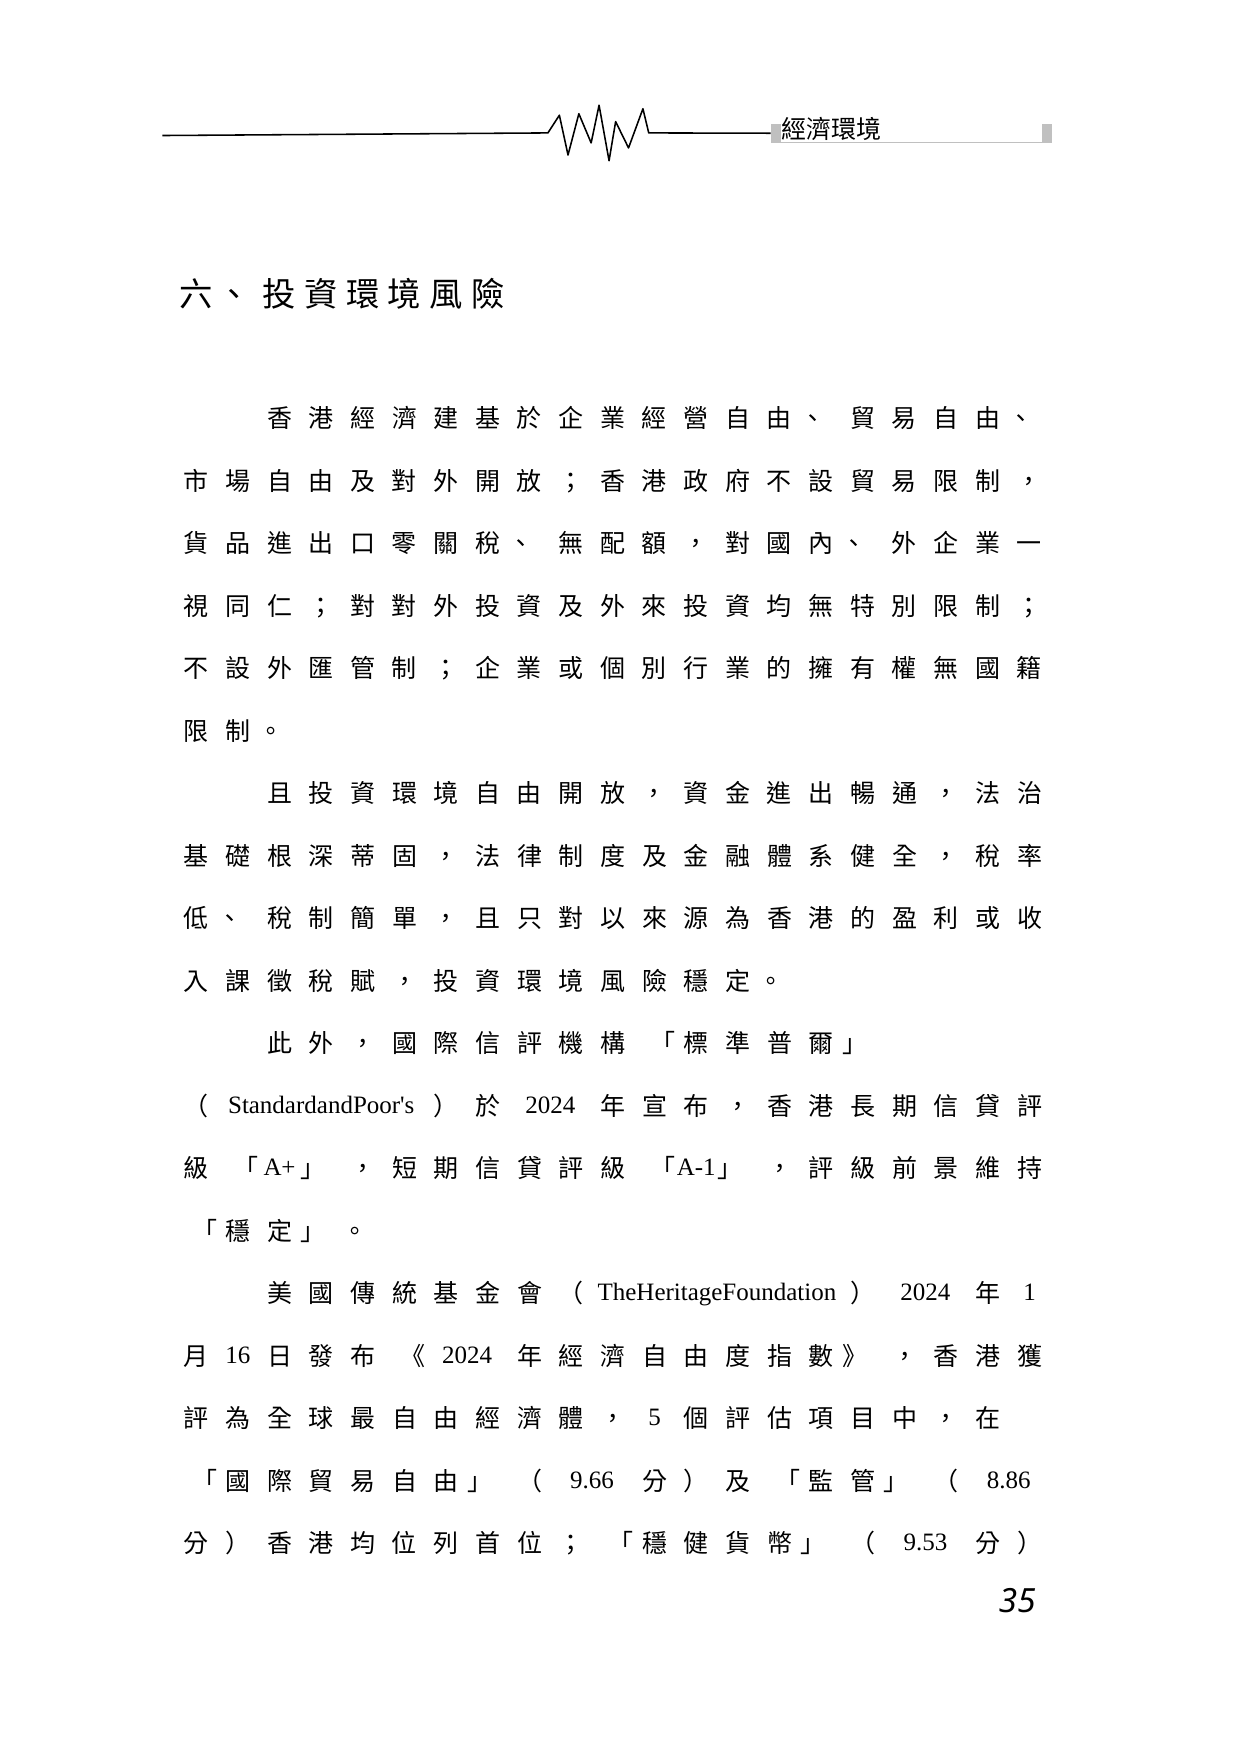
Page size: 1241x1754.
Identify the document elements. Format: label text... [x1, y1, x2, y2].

text 六、投資環境風險 [175, 250, 1050, 313]
text 且投資環境自由開放，資金進出暢通，法治基礎根深蒂固，法律制度及金融體系健全，稅率低、稅制簡單，且只對以來源為香港的盈利或收入課徵稅賦，投資環境風險穩定。 [175, 750, 1050, 1000]
text 美國傳統基金會（TheHeritageFoundation）2024年1月16日發布《2024年經濟自由度指數》，香港獲評為全球最自由經濟體，5個評估項目中，在「國際貿易自由」（9.66分）及「監管」（8.86分）香港均位列首位；「穩健貨幣」（9.53分） [175, 1250, 1050, 1563]
text 香港經濟建基於企業經營自由、貿易自由、市場自由及對外開放；香港政府不設貿易限制，貨品進出口零關稅、無配額，對國內、外企業一視同仁；對對外投資及外來投資均無特別限制；不設外匯管制；企業或個別行業的擁有權無國籍限制。 [175, 375, 1050, 750]
text 此外，國際信評機構「標準普爾」（StandardandPoor's）於2024年宣布，香港長期信貸評級「A+」，短期信貸評級「A-1」，評級前景維持「穩定」。 [175, 1000, 1050, 1250]
